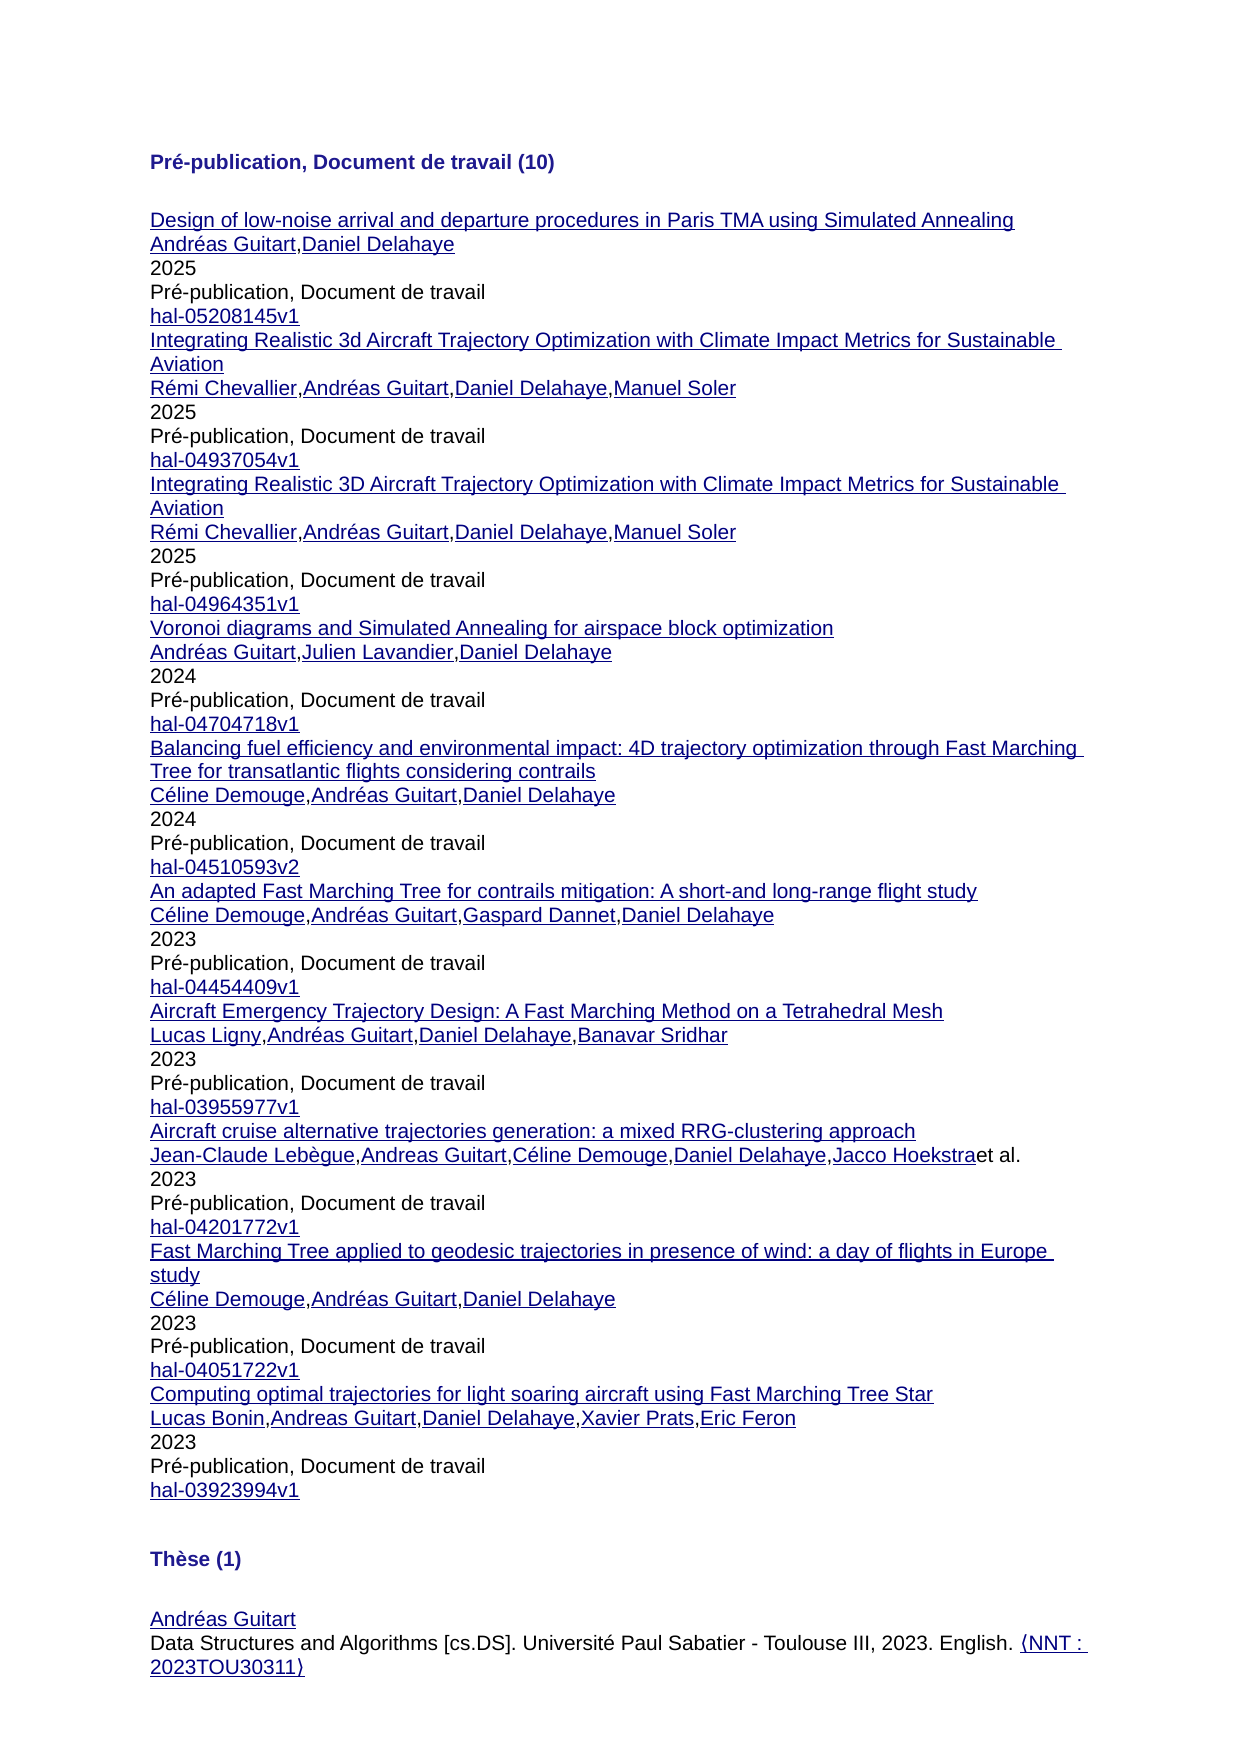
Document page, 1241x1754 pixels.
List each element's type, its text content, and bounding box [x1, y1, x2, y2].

table_cell Balancing fuel efficiency and environmental impact: 4D trajectory optimization through Fast Marching Tree for transatlantic flights considering contrails Céline Demouge,Andréas Guitart,Daniel Delahaye 2024 Pré-publication, Document de travail hal-04510593v2 [150, 735, 1090, 879]
table_cell Integrating Realistic 3d Aircraft Trajectory Optimization with Climate Impact Metrics for Sustainable Aviation Rémi Chevallier,Andréas Guitart,Daniel Delahaye,Manuel Soler 2025 Pré-publication, Document de travail hal-04937054v1 [150, 328, 1090, 472]
table_header Development of trajectory generation algorithms to improve air transport safety Andréas Guitart Data Structures and Algorithms [cs.DS]. Université Paul Sabatier - Toulouse III, 2023. English. ⟨NNT : 2023TOU30311⟩ [150, 1605, 1090, 1679]
subtitle Thèse (1) [150, 1547, 1090, 1571]
table_cell Fast Marching Tree applied to geodesic trajectories in presence of wind: a day of flights in Europe study Céline Demouge,Andréas Guitart,Daniel Delahaye 2023 Pré-publication, Document de travail hal-04051722v1 [150, 1239, 1090, 1382]
table_cell An adapted Fast Marching Tree for contrails mitigation: A short-and long-range flight study Céline Demouge,Andréas Guitart,Gaspard Dannet,Daniel Delahaye 2023 Pré-publication, Document de travail hal-04454409v1 [150, 879, 1090, 999]
table_cell Aircraft Emergency Trajectory Design: A Fast Marching Method on a Tetrahedral Mesh Lucas Ligny,Andréas Guitart,Daniel Delahaye,Banavar Sridhar 2023 Pré-publication, Document de travail hal-03955977v1 [150, 999, 1090, 1119]
table_cell Computing optimal trajectories for light soaring aircraft using Fast Marching Tree Star Lucas Bonin,Andreas Guitart,Daniel Delahaye,Xavier Prats,Eric Feron 2023 Pré-publication, Document de travail hal-03923994v1 [150, 1382, 1090, 1502]
table_cell Aircraft cruise alternative trajectories generation: a mixed RRG-clustering approach Jean-Claude Lebègue,Andreas Guitart,Céline Demouge,Daniel Delahaye,Jacco Hoekstraet al. 2023 Pré-publication, Document de travail hal-04201772v1 [150, 1119, 1090, 1238]
subtitle Pré-publication, Document de travail (10) [150, 150, 1090, 174]
table_cell Voronoi diagrams and Simulated Annealing for airspace block optimization Andréas Guitart,Julien Lavandier,Daniel Delahaye 2024 Pré-publication, Document de travail hal-04704718v1 [150, 616, 1090, 735]
table_cell Integrating Realistic 3D Aircraft Trajectory Optimization with Climate Impact Metrics for Sustainable Aviation Rémi Chevallier,Andréas Guitart,Daniel Delahaye,Manuel Soler 2025 Pré-publication, Document de travail hal-04964351v1 [150, 472, 1090, 616]
table_header Design of low-noise arrival and departure procedures in Paris TMA using Simulated Annealing Andréas Guitart,Daniel Delahaye 2025 Pré-publication, Document de travail hal-05208145v1 [150, 208, 1090, 328]
